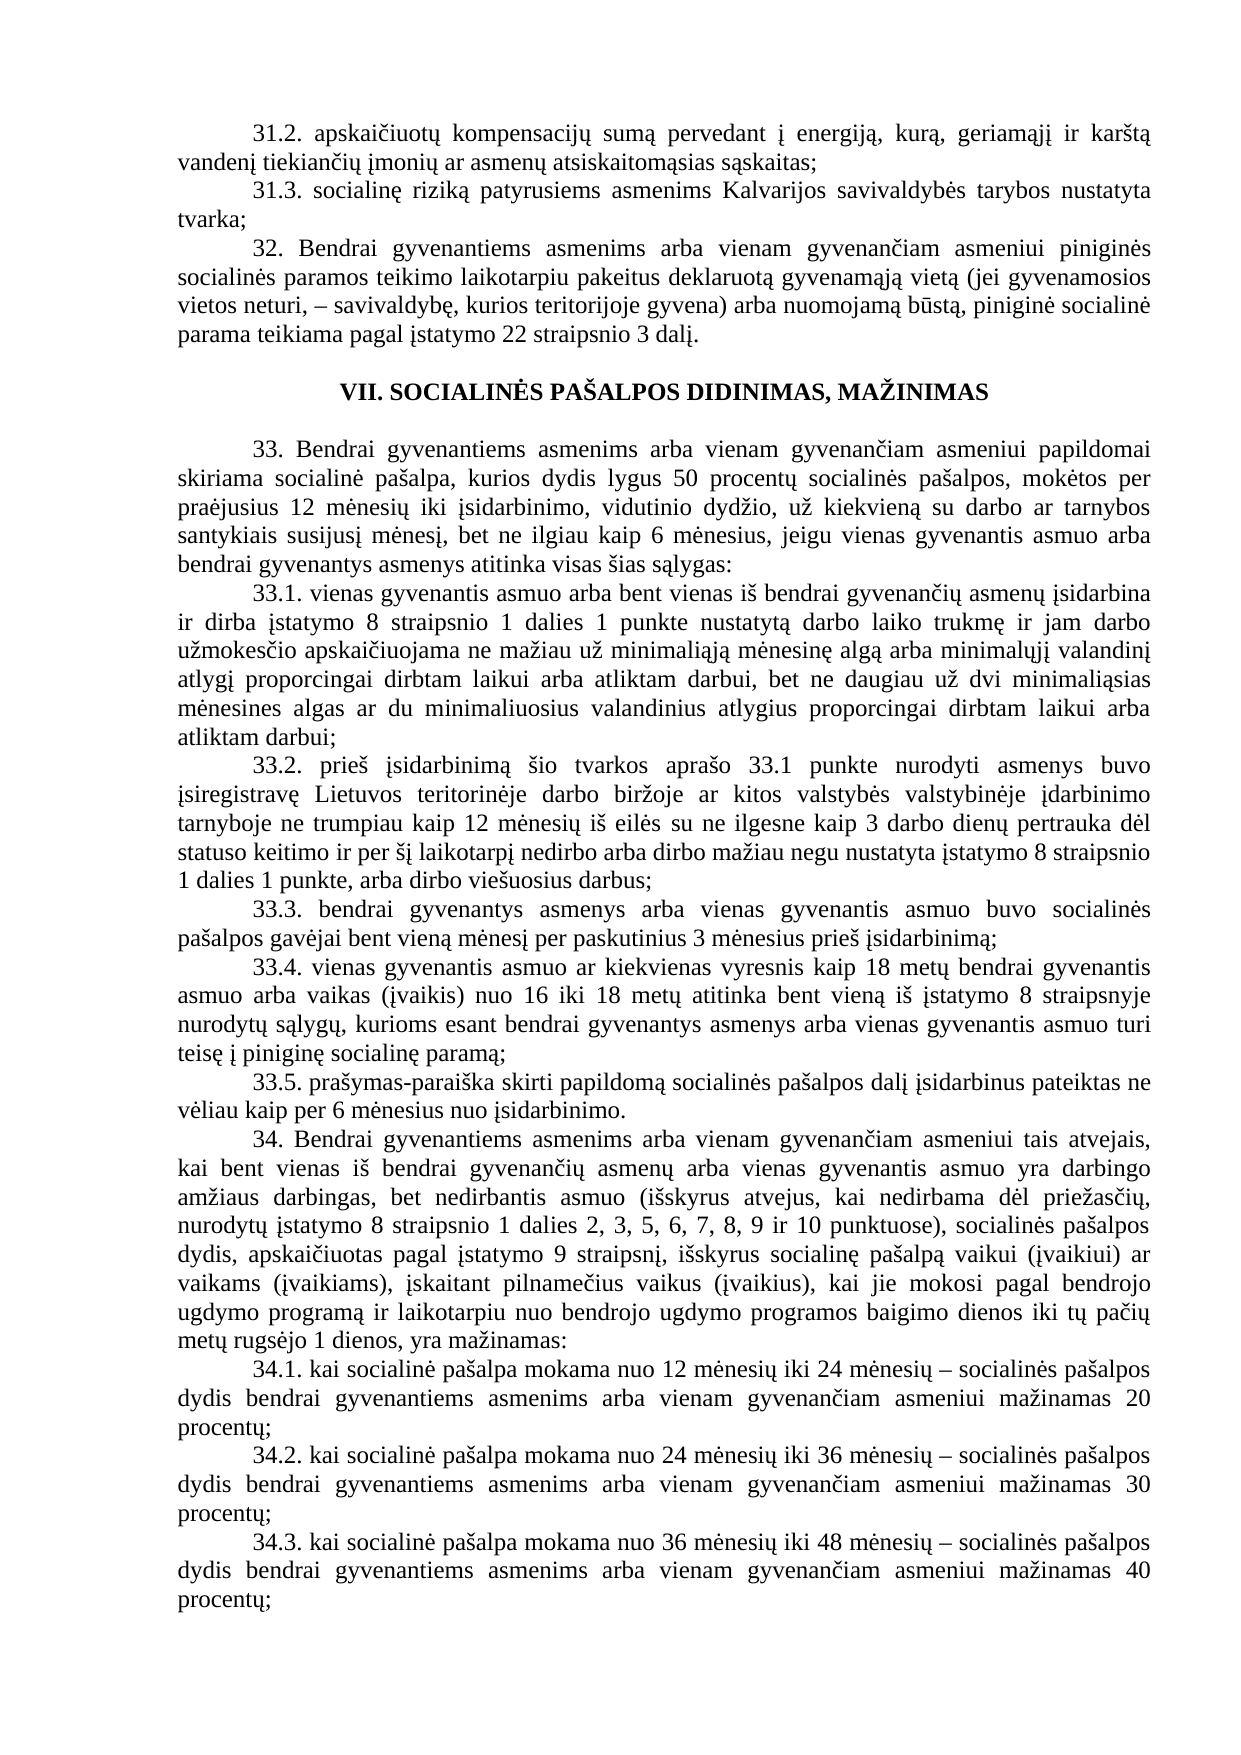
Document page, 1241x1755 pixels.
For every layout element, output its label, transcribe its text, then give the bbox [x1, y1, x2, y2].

text 33.5. prašymas-paraiška skirti papildomą socialinės pašalpos dalį įsidarbinus pateiktas ne vėliau kaip per 6 mėnesius nuo įsidarbinimo. [177, 1067, 1152, 1124]
text 34.2. kai socialinė pašalpa mokama nuo 24 mėnesių iki 36 mėnesių – socialinės pašalpos dydis bendrai gyvenantiems asmenims arba vienam gyvenančiam asmeniui mažinamas 30 procentų; [177, 1441, 1152, 1527]
text 31.3. socialinę riziką patyrusiems asmenims Kalvarijos savivaldybės tarybos nustatyta tvarka; [177, 176, 1152, 233]
text 33. Bendrai gyvenantiems asmenims arba vienam gyvenančiam asmeniui papildomai skiriama socialinė pašalpa, kurios dydis lygus 50 procentų socialinės pašalpos, mokėtos per praėjusius 12 mėnesių iki įsidarbinimo, vidutinio dydžio, už kiekvieną su darbo ar tarnybos santykiais susijusį mėnesį, bet ne ilgiau kaip 6 mėnesius, jeigu vienas gyvenantis asmuo arba bendrai gyvenantys asmenys atitinka visas šias sąlygas: [177, 434, 1152, 578]
text 33.3. bendrai gyvenantys asmenys arba vienas gyvenantis asmuo buvo socialinės pašalpos gavėjai bent vieną mėnesį per paskutinius 3 mėnesius prieš įsidarbinimą; [177, 894, 1152, 952]
text 34.1. kai socialinė pašalpa mokama nuo 12 mėnesių iki 24 mėnesių – socialinės pašalpos dydis bendrai gyvenantiems asmenims arba vienam gyvenančiam asmeniui mažinamas 20 procentų; [177, 1354, 1152, 1441]
text 33.2. prieš įsidarbinimą šio tvarkos aprašo 33.1 punkte nurodyti asmenys buvo įsiregistravę Lietuvos teritorinėje darbo biržoje ar kitos valstybės valstybinėje įdarbinimo tarnyboje ne trumpiau kaip 12 mėnesių iš eilės su ne ilgesne kaip 3 darbo dienų pertrauka dėl statuso keitimo ir per šį laikotarpį nedirbo arba dirbo mažiau negu nustatyta įstatymo 8 straipsnio 1 dalies 1 punkte, arba dirbo viešuosius darbus; [177, 751, 1152, 894]
text VII. SOCIALINĖS PAŠALPOS DIDINIMAS, MAŽINIMAS [177, 377, 1152, 406]
text 32. Bendrai gyvenantiems asmenims arba vienam gyvenančiam asmeniui piniginės socialinės paramos teikimo laikotarpiu pakeitus deklaruotą gyvenamąją vietą (jei gyvenamosios vietos neturi, – savivaldybę, kurios teritorijoje gyvena) arba nuomojamą būstą, piniginė socialinė parama teikiama pagal įstatymo 22 straipsnio 3 dalį. [177, 233, 1152, 348]
text 33.1. vienas gyvenantis asmuo arba bent vienas iš bendrai gyvenančių asmenų įsidarbina ir dirba įstatymo 8 straipsnio 1 dalies 1 punkte nustatytą darbo laiko trukmę ir jam darbo užmokesčio apskaičiuojama ne mažiau už minimaliąją mėnesinę algą arba minimalųjį valandinį atlygį proporcingai dirbtam laikui arba atliktam darbui, bet ne daugiau už dvi minimaliąsias mėnesines algas ar du minimaliuosius valandinius atlygius proporcingai dirbtam laikui arba atliktam darbui; [177, 578, 1152, 751]
text 34. Bendrai gyvenantiems asmenims arba vienam gyvenančiam asmeniui tais atvejais, kai bent vienas iš bendrai gyvenančių asmenų arba vienas gyvenantis asmuo yra darbingo amžiaus darbingas, bet nedirbantis asmuo (išskyrus atvejus, kai nedirbama dėl priežasčių, nurodytų įstatymo 8 straipsnio 1 dalies 2, 3, 5, 6, 7, 8, 9 ir 10 punktuose), socialinės pašalpos dydis, apskaičiuotas pagal įstatymo 9 straipsnį, išskyrus socialinę pašalpą vaikui (įvaikiui) ar vaikams (įvaikiams), įskaitant pilnamečius vaikus (įvaikius), kai jie mokosi pagal bendrojo ugdymo programą ir laikotarpiu nuo bendrojo ugdymo programos baigimo dienos iki tų pačių metų rugsėjo 1 dienos, yra mažinamas: [177, 1124, 1152, 1354]
text 33.4. vienas gyvenantis asmuo ar kiekvienas vyresnis kaip 18 metų bendrai gyvenantis asmuo arba vaikas (įvaikis) nuo 16 iki 18 metų atitinka bent vieną iš įstatymo 8 straipsnyje nurodytų sąlygų, kurioms esant bendrai gyvenantys asmenys arba vienas gyvenantis asmuo turi teisę į piniginę socialinę paramą; [177, 952, 1152, 1067]
text 34.3. kai socialinė pašalpa mokama nuo 36 mėnesių iki 48 mėnesių – socialinės pašalpos dydis bendrai gyvenantiems asmenims arba vienam gyvenančiam asmeniui mažinamas 40 procentų; [177, 1527, 1152, 1613]
text 31.2. apskaičiuotų kompensacijų sumą pervedant į energiją, kurą, geriamąjį ir karštą vandenį tiekiančių įmonių ar asmenų atsiskaitomąsias sąskaitas; [177, 118, 1152, 176]
